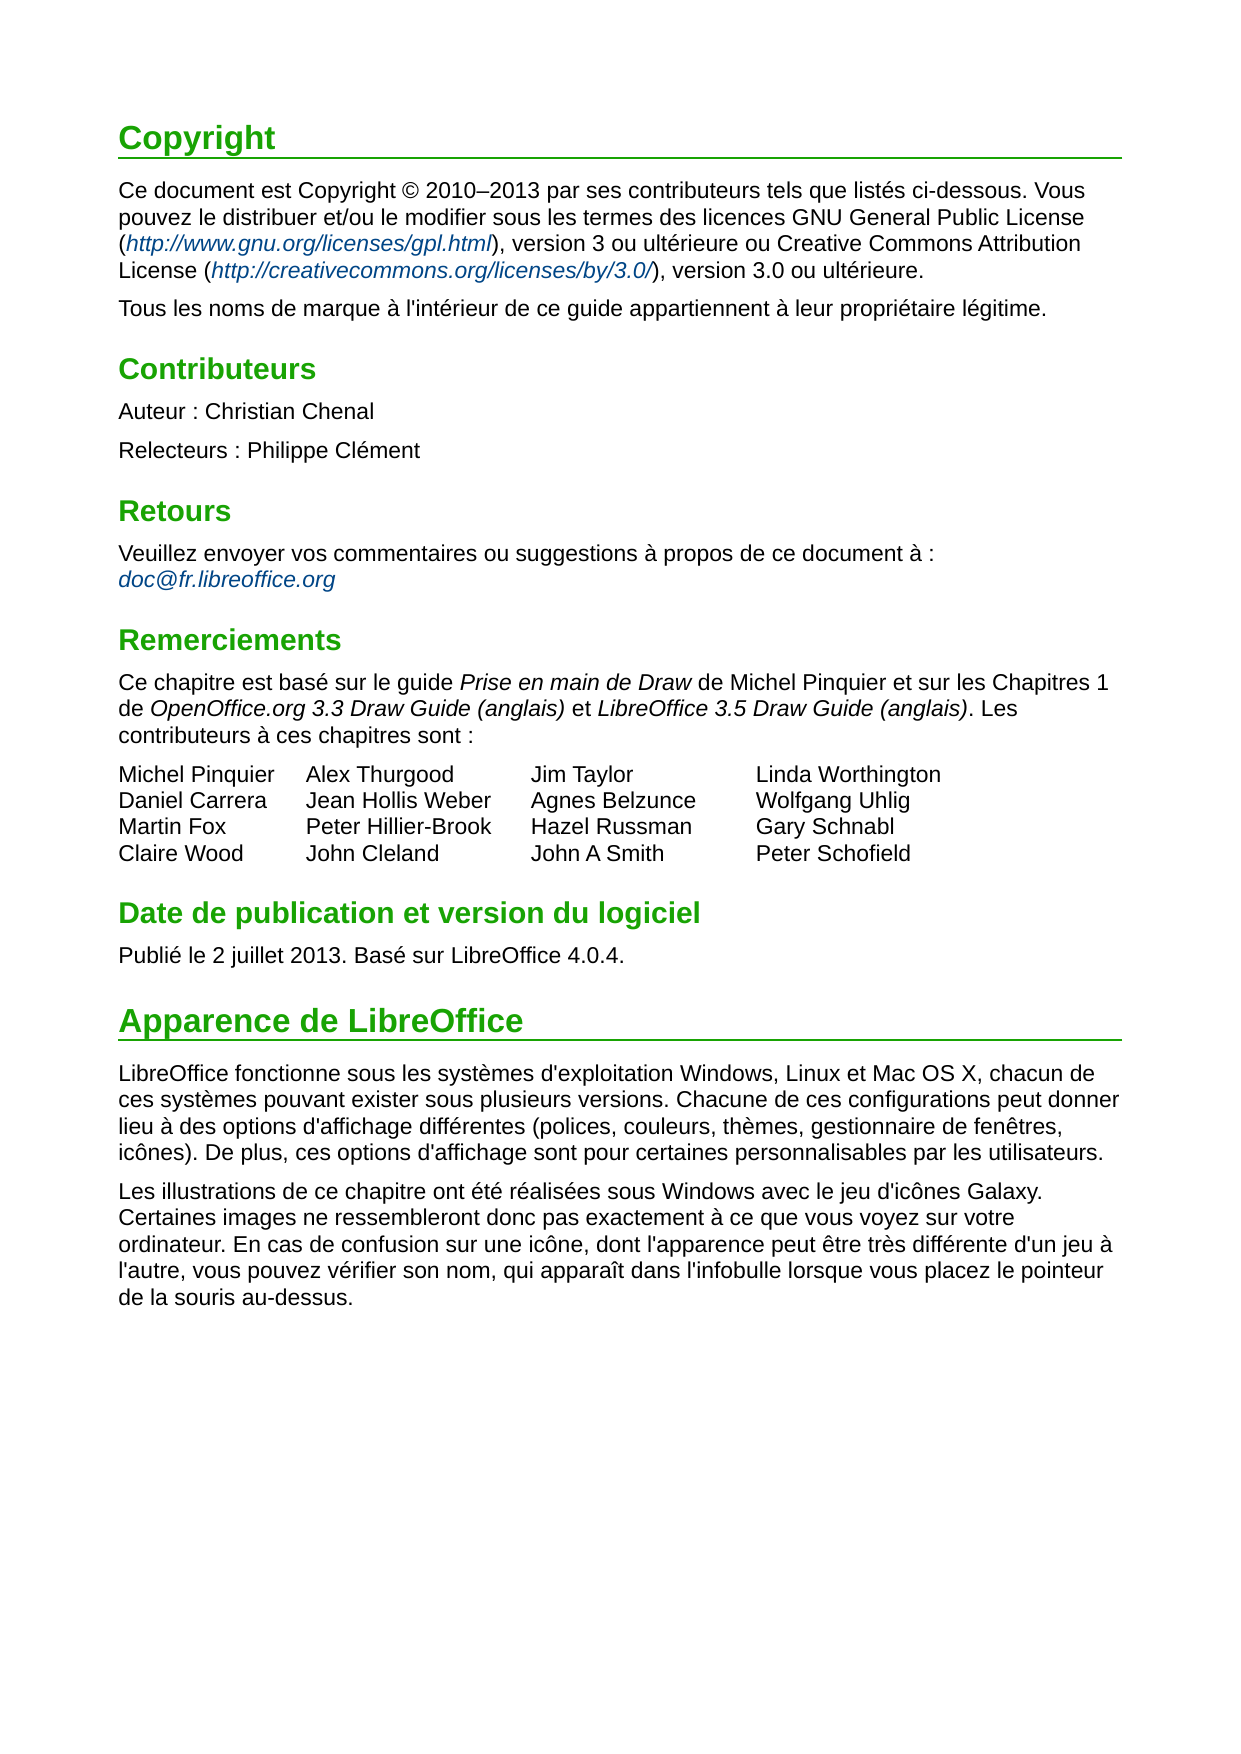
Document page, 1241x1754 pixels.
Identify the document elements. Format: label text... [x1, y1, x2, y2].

text Date de publication et version du logiciel [118, 896, 1122, 930]
text Relecteurs : Philippe Clément [118, 437, 1122, 463]
text Auteur : Christian Chenal [118, 398, 1122, 424]
text Michel Pinquier Alex Thurgood Jim Taylor Linda Worthington Daniel Carrera Jean Hollis Weber Agnes Belzunce Wolfgang Uhlig Martin Fox Peter Hillier-Brook Hazel Russman Gary Schnabl Claire Wood John Cleland John A Smith Peter Schofield [118, 761, 1122, 866]
text Retours [118, 493, 1122, 527]
text Remerciements [118, 622, 1122, 657]
text Tous les noms de marque à l'intérieur de ce guide appartiennent à leur propriétaire légitime. [118, 295, 1122, 322]
text Contributeurs [118, 351, 1122, 386]
text Veuillez envoyer vos commentaires ou suggestions à propos de ce document à : doc@fr.libreoffice.org [118, 540, 1122, 593]
text Les illustrations de ce chapitre ont été réalisées sous Windows avec le jeu d'icônes Galaxy. Certaines images ne ressembleront donc pas exactement à ce que vous voyez sur votre ordinateur. En cas de confusion sur une icône, dont l'apparence peut être très différente d'un jeu à l'autre, vous pouvez vérifier son nom, qui apparaît dans l'infobulle lorsque vous placez le pointeur de la souris au-dessus. [118, 1178, 1122, 1310]
text LibreOffice fonctionne sous les systèmes d'exploitation Windows, Linux et Mac OS X, chacun de ces systèmes pouvant exister sous plusieurs versions. Chacune de ces configurations peut donner lieu à des options d'affichage différentes (polices, couleurs, thèmes, gestionnaire de fenêtres, icônes). De plus, ces options d'affichage sont pour certaines personnalisables par les utilisateurs. [118, 1060, 1122, 1166]
text Ce document est Copyright © 2010–2013 par ses contributeurs tels que listés ci-dessous. Vous pouvez le distribuer et/ou le modifier sous les termes des licences GNU General Public License (http://www.gnu.org/licenses/gpl.html), version 3 ou ultérieure ou Creative Commons Attribution License (http://creativecommons.org/licenses/by/3.0/), version 3.0 ou ultérieure. [118, 177, 1122, 283]
text Publié le 2 juillet 2013. Basé sur LibreOffice 4.0.4. [118, 942, 1122, 969]
subtitle Apparence de LibreOffice [118, 1001, 1122, 1039]
text Ce chapitre est basé sur le guide Prise en main de Draw de Michel Pinquier et sur les Chapitres 1 de OpenOffice.org 3.3 Draw Guide (anglais) et LibreOffice 3.5 Draw Guide (anglais). Les contributeurs à ces chapitres sont : [118, 669, 1122, 748]
subtitle Copyright [118, 118, 1122, 157]
